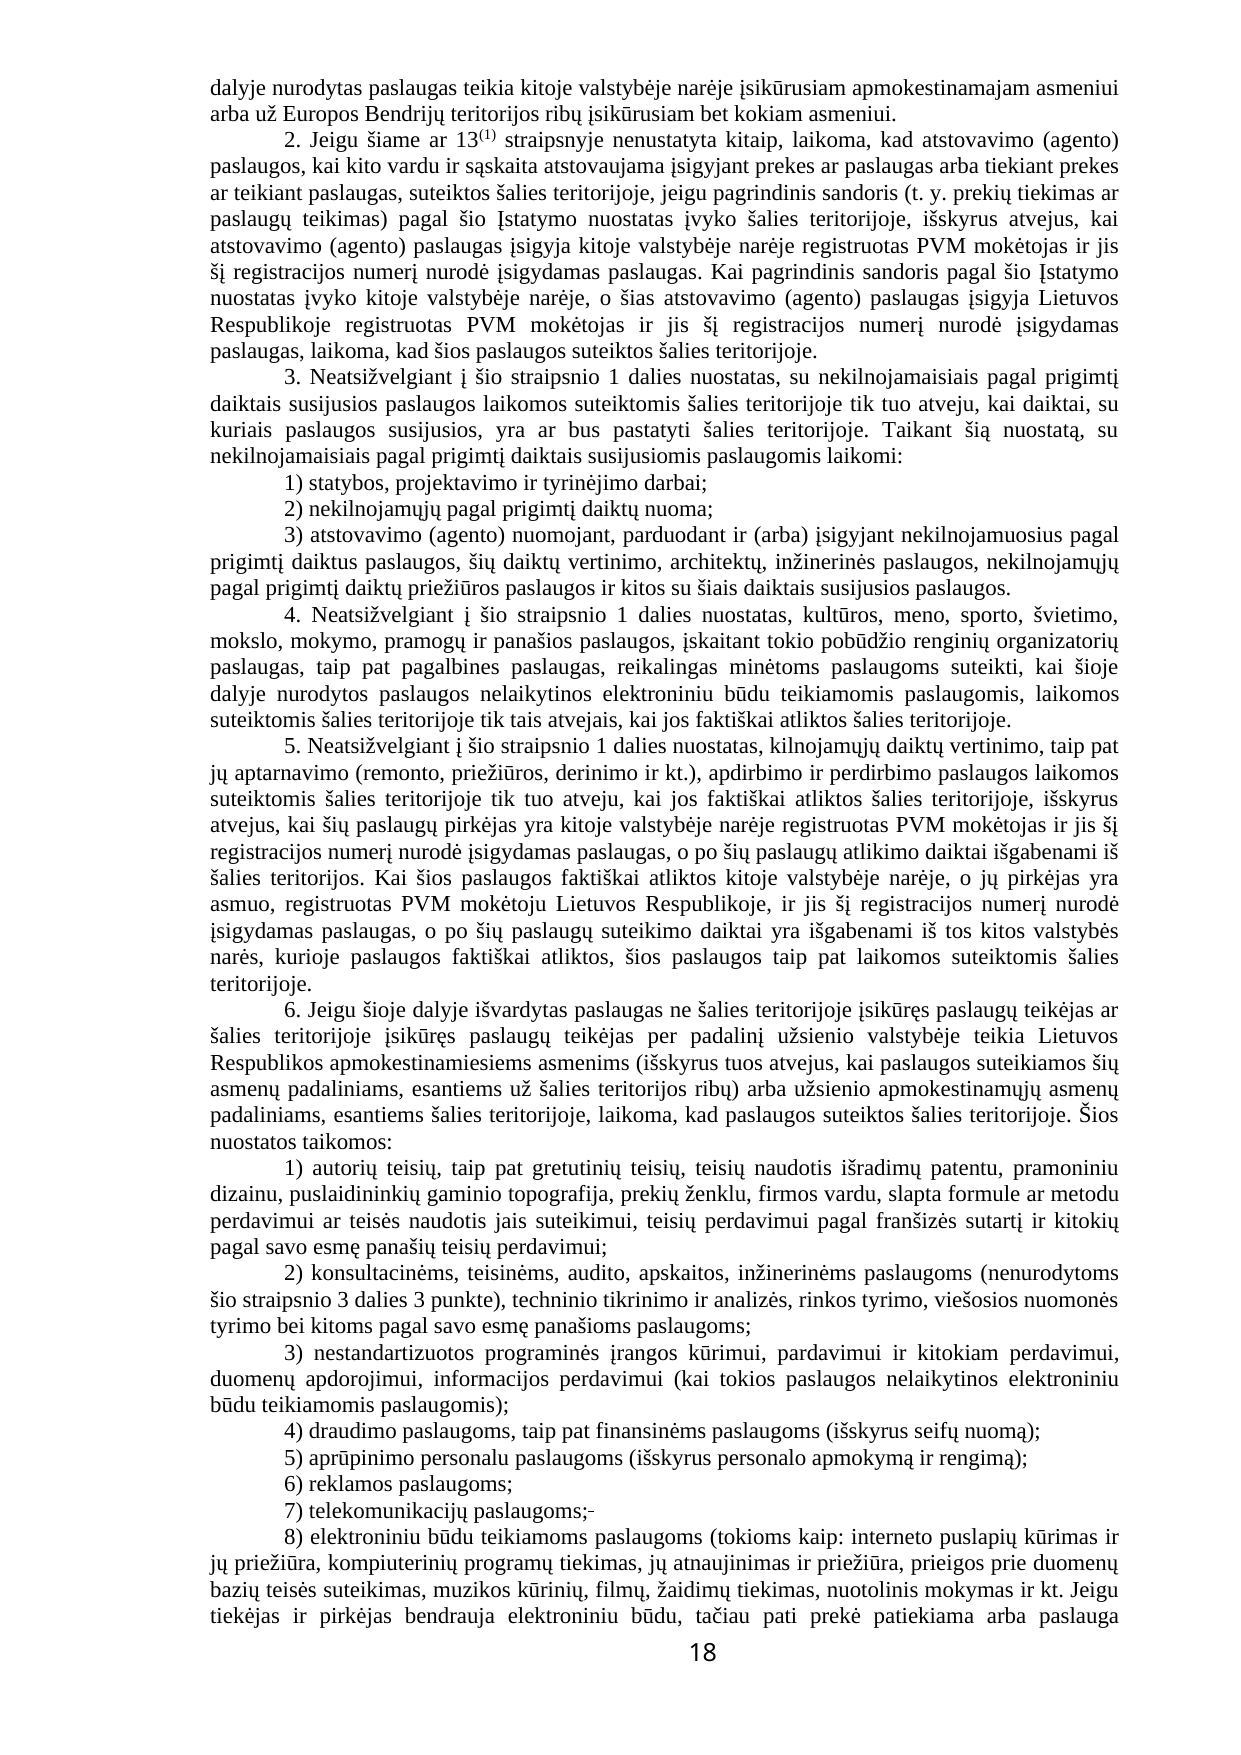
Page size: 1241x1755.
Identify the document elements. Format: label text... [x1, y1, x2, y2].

text 6) reklamos paslaugoms; [210, 1470, 1120, 1497]
text 3. Neatsižvelgiant į šio straipsnio 1 dalies nuostatas, su nekilnojamaisiais pagal prigimtį daiktais susijusios paslaugos laikomos suteiktomis šalies teritorijoje tik tuo atveju, kai daiktai, su kuriais paslaugos susijusios, yra ar bus pastatyti šalies teritorijoje. Taikant šią nuostatą, su nekilnojamaisiais pagal prigimtį daiktais susijusiomis paslaugomis laikomi: [210, 363, 1120, 469]
text 1) statybos, projektavimo ir tyrinėjimo darbai; [210, 469, 1120, 495]
text 2) konsultacinėms, teisinėms, audito, apskaitos, inžinerinėms paslaugoms (nenurodytoms šio straipsnio 3 dalies 3 punkte), techninio tikrinimo ir analizės, rinkos tyrimo, viešosios nuomonės tyrimo bei kitoms pagal savo esmę panašioms paslaugoms; [210, 1259, 1120, 1338]
text 5. Neatsižvelgiant į šio straipsnio 1 dalies nuostatas, kilnojamųjų daiktų vertinimo, taip pat jų aptarnavimo (remonto, priežiūros, derinimo ir kt.), apdirbimo ir perdirbimo paslaugos laikomos suteiktomis šalies teritorijoje tik tuo atveju, kai jos faktiškai atliktos šalies teritorijoje, išskyrus atvejus, kai šių paslaugų pirkėjas yra kitoje valstybėje narėje registruotas PVM mokėtojas ir jis šį registracijos numerį nurodė įsigydamas paslaugas, o po šių paslaugų atlikimo daiktai išgabenami iš šalies teritorijos. Kai šios paslaugos faktiškai atliktos kitoje valstybėje narėje, o jų pirkėjas yra asmuo, registruotas PVM mokėtoju Lietuvos Respublikoje, ir jis šį registracijos numerį nurodė įsigydamas paslaugas, o po šių paslaugų suteikimo daiktai yra išgabenami iš tos kitos valstybės narės, kurioje paslaugos faktiškai atliktos, šios paslaugos taip pat laikomos suteiktomis šalies teritorijoje. [210, 732, 1120, 996]
text 3) nestandartizuotos programinės įrangos kūrimui, pardavimui ir kitokiam perdavimui, duomenų apdorojimui, informacijos perdavimui (kai tokios paslaugos nelaikytinos elektroniniu būdu teikiamomis paslaugomis); [210, 1338, 1120, 1418]
text 4) draudimo paslaugoms, taip pat finansinėms paslaugoms (išskyrus seifų nuomą); [210, 1418, 1120, 1444]
text 3) atstovavimo (agento) nuomojant, parduodant ir (arba) įsigyjant nekilnojamuosius pagal prigimtį daiktus paslaugos, šių daiktų vertinimo, architektų, inžinerinės paslaugos, nekilnojamųjų pagal prigimtį daiktų priežiūros paslaugos ir kitos su šiais daiktais susijusios paslaugos. [210, 522, 1120, 601]
text dalyje nurodytas paslaugas teikia kitoje valstybėje narėje įsikūrusiam apmokestinamajam asmeniui arba už Europos Bendrijų teritorijos ribų įsikūrusiam bet kokiam asmeniui. [210, 73, 1120, 126]
text 1) autorių teisių, taip pat gretutinių teisių, teisių naudotis išradimų patentu, pramoniniu dizainu, puslaidininkių gaminio topografija, prekių ženklu, firmos vardu, slapta formule ar metodu perdavimui ar teisės naudotis jais suteikimui, teisių perdavimui pagal franšizės sutartį ir kitokių pagal savo esmę panašių teisių perdavimui; [210, 1154, 1120, 1259]
text 7) telekomunikacijų paslaugoms; [210, 1497, 1120, 1523]
text 8) elektroniniu būdu teikiamoms paslaugoms (tokioms kaip: interneto puslapių kūrimas ir jų priežiūra, kompiuterinių programų tiekimas, jų atnaujinimas ir priežiūra, prieigos prie duomenų bazių teisės suteikimas, muzikos kūrinių, filmų, žaidimų tiekimas, nuotolinis mokymas ir kt. Jeigu tiekėjas ir pirkėjas bendrauja elektroniniu būdu, tačiau pati prekė patiekiama arba paslauga [210, 1523, 1120, 1628]
text 2) nekilnojamųjų pagal prigimtį daiktų nuoma; [210, 495, 1120, 522]
text 2. Jeigu šiame ar 13(1) straipsnyje nenustatyta kitaip, laikoma, kad atstovavimo (agento) paslaugos, kai kito vardu ir sąskaita atstovaujama įsigyjant prekes ar paslaugas arba tiekiant prekes ar teikiant paslaugas, suteiktos šalies teritorijoje, jeigu pagrindinis sandoris (t. y. prekių tiekimas ar paslaugų teikimas) pagal šio Įstatymo nuostatas įvyko šalies teritorijoje, išskyrus atvejus, kai atstovavimo (agento) paslaugas įsigyja kitoje valstybėje narėje registruotas PVM mokėtojas ir jis šį registracijos numerį nurodė įsigydamas paslaugas. Kai pagrindinis sandoris pagal šio Įstatymo nuostatas įvyko kitoje valstybėje narėje, o šias atstovavimo (agento) paslaugas įsigyja Lietuvos Respublikoje registruotas PVM mokėtojas ir jis šį registracijos numerį nurodė įsigydamas paslaugas, laikoma, kad šios paslaugos suteiktos šalies teritorijoje. [210, 126, 1120, 363]
text 6. Jeigu šioje dalyje išvardytas paslaugas ne šalies teritorijoje įsikūręs paslaugų teikėjas ar šalies teritorijoje įsikūręs paslaugų teikėjas per padalinį užsienio valstybėje teikia Lietuvos Respublikos apmokestinamiesiems asmenims (išskyrus tuos atvejus, kai paslaugos suteikiamos šių asmenų padaliniams, esantiems už šalies teritorijos ribų) arba užsienio apmokestinamųjų asmenų padaliniams, esantiems šalies teritorijoje, laikoma, kad paslaugos suteiktos šalies teritorijoje. Šios nuostatos taikomos: [210, 996, 1120, 1154]
text 4. Neatsižvelgiant į šio straipsnio 1 dalies nuostatas, kultūros, meno, sporto, švietimo, mokslo, mokymo, pramogų ir panašios paslaugos, įskaitant tokio pobūdžio renginių organizatorių paslaugas, taip pat pagalbines paslaugas, reikalingas minėtoms paslaugoms suteikti, kai šioje dalyje nurodytos paslaugos nelaikytinos elektroniniu būdu teikiamomis paslaugomis, laikomos suteiktomis šalies teritorijoje tik tais atvejais, kai jos faktiškai atliktos šalies teritorijoje. [210, 601, 1120, 732]
text 5) aprūpinimo personalu paslaugoms (išskyrus personalo apmokymą ir rengimą); [210, 1444, 1120, 1470]
